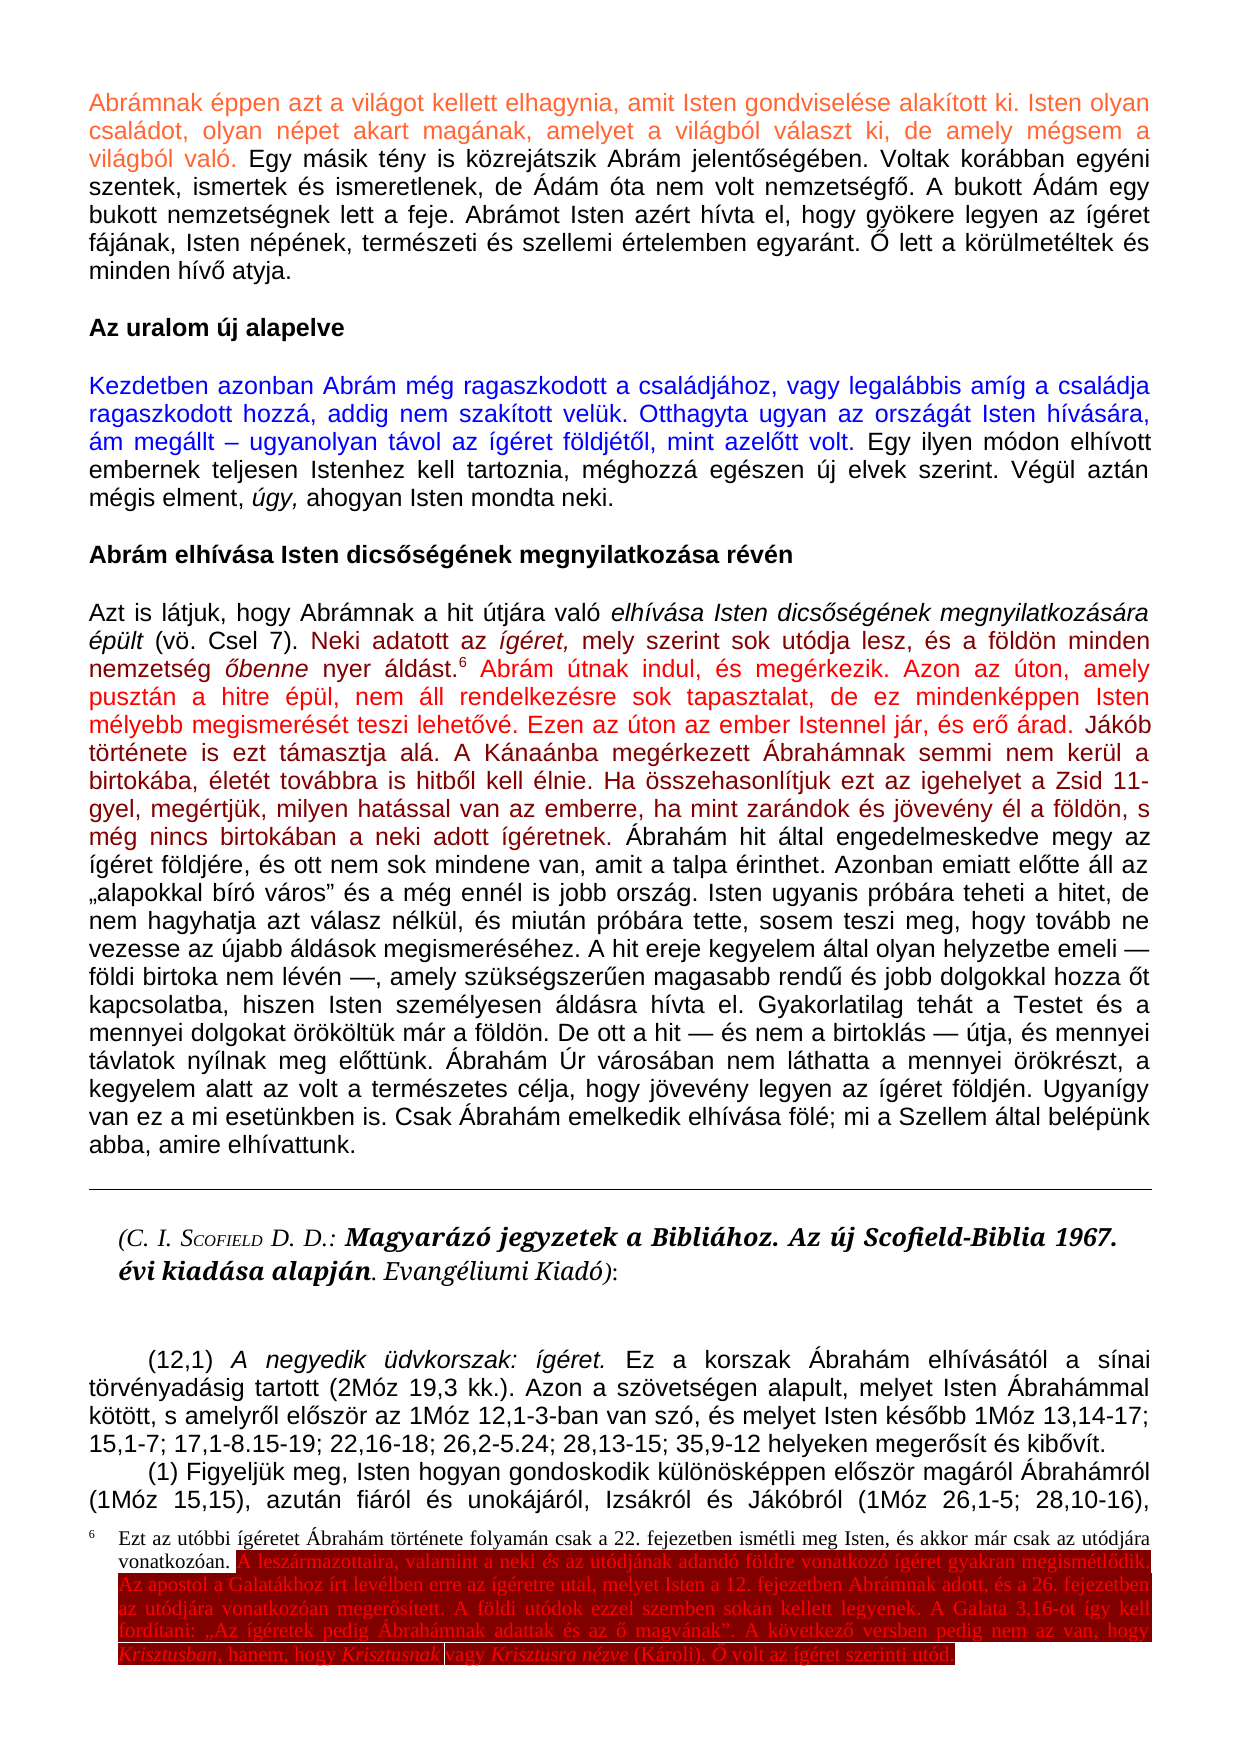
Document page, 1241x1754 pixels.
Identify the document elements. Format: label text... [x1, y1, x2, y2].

text Kezdetben azonban Abrám még ragaszkodott a családjához, vagy legalábbis amíg a családja ragaszkodott hozzá, addig nem szakított velük. Otthagyta ugyan az országát Isten hívására, ám megállt – ugyanolyan távol az ígéret földjétől, mint azelőtt volt. Egy ilyen módon elhívott embernek teljesen Istenhez kell tartoznia, méghozzá egészen új elvek szerint. Végül aztán mégis elment, úgy, ahogyan Isten mondta neki. [88, 372, 1152, 512]
text (12,1) A negyedik üdvkorszak: ígéret. Ez a korszak Ábrahám elhívásától a sínai törvényadásig tartott (2Móz 19,3 kk.). Azon a szövetségen alapult, melyet Isten Ábrahámmal kötött, s amelyről először az 1Móz 12,1-3-ban van szó, és melyet Isten később 1Móz 13,14-17; 15,1-7; 17,1-8.15-19; 22,16-18; 26,2-5.24; 28,13-15; 35,9-12 helyeken megerősít és kibővít. [88, 1346, 1152, 1458]
text Az uralom új alapelve [88, 314, 1152, 342]
text (C. I. Scofield D. D.: Magyarázó jegyzetek a Bibliához. Az új Scofield-Biblia 1967. évi kiadása alapján. Evangéliumi Kiadó): [88, 1190, 1152, 1317]
text Ezt az utóbbi ígéretet Ábrahám története folyamán csak a 22. fejezetben ismétli meg Isten, és akkor már csak az utódjára vonatkozóan. A leszármazottaira, valamint a neki és az utódjának adandó földre vonatkozó ígéret gyakran megismétlődik. Az apostol a Galatákhoz írt levélben erre az ígéretre utal, melyet Isten a 12. fejezetben Abrámnak adott, és a 26. fejezetben az utódjára vonatkozóan megerősített. A földi utódok ezzel szemben sokan kellett legyenek. A Galata 3,16-ot így kell fordítani: „Az ígéretek pedig Ábrahámnak adattak és az ő magvának”. A következő versben pedig nem az van, hogy Krisztusban, hanem, hogy Krisztusnak vagy Krisztusra nézve (Károli). Ő volt az ígéret szerinti utód. [88, 1527, 1152, 1665]
text Abrám elhívása Isten dicsőségének megnyilatkozása révén [88, 541, 1152, 569]
text Abrámnak éppen azt a világot kellett elhagynia, amit Isten gondviselése alakított ki. Isten olyan családot, olyan népet akart magának, amelyet a világból választ ki, de amely mégsem a világból való. Egy másik tény is közrejátszik Abrám jelentőségében. Voltak korábban egyéni szentek, ismertek és ismeretlenek, de Ádám óta nem volt nemzetségfő. A bukott Ádám egy bukott nemzetségnek lett a feje. Abrámot Isten azért hívta el, hogy gyökere legyen az ígéret fájának, Isten népének, természeti és szellemi értelemben egyaránt. Ő lett a körülmetéltek és minden hívő atyja. [88, 88, 1152, 285]
text Azt is látjuk, hogy Abrámnak a hit útjára való elhívása Isten dicsőségének megnyilatkozására épült (vö. Csel 7). Neki adatott az ígéret, mely szerint sok utódja lesz, és a földön minden nemzetség őbenne nyer áldást. Abrám útnak indul, és megérkezik. Azon az úton, amely pusztán a hitre épül, nem áll rendelkezésre sok tapasztalat, de ez mindenképpen Isten mélyebb megismerését teszi lehetővé. Ezen az úton az ember Istennel jár, és erő árad. Jákób története is ezt támasztja alá. A Kánaánba megérkezett Ábrahámnak semmi nem kerül a birtokába, életét továbbra is hitből kell élnie. Ha összehasonlítjuk ezt az igehelyet a Zsid 11-gyel, megértjük, milyen hatással van az emberre, ha mint zarándok és jövevény él a földön, s még nincs birtokában a neki adott ígéretnek. Ábrahám hit által engedelmeskedve megy az ígéret földjére, és ott nem sok mindene van, amit a talpa érinthet. Azonban emiatt előtte áll az „alapokkal bíró város” és a még ennél is jobb ország. Isten ugyanis próbára teheti a hitet, de nem hagyhatja azt válasz nélkül, és miután próbára tette, sosem teszi meg, hogy tovább ne vezesse az újabb áldások megismeréséhez. A hit ereje kegyelem által olyan helyzetbe emeli — földi birtoka nem lévén —, amely szükségszerűen magasabb rendű és jobb dolgokkal hozza őt kapcsolatba, hiszen Isten személyesen áldásra hívta el. Gyakorlatilag tehát a Testet és a mennyei dolgokat örököltük már a földön. De ott a hit — és nem a birtoklás — útja, és mennyei távlatok nyílnak meg előttünk. Ábrahám Úr városában nem láthatta a mennyei örökrészt, a kegyelem alatt az volt a természetes célja, hogy jövevény legyen az ígéret földjén. Ugyanígy van ez a mi esetünkben is. Csak Ábrahám emelkedik elhívása fölé; mi a Szellem által belépünk abba, amire elhívattunk. [88, 599, 1152, 1159]
text (1) Figyeljük meg, Isten hogyan gondoskodik különösképpen először magáról Ábrahámról (1Móz 15,15), azután fiáról és unokájáról, Izsákról és Jákóbról (1Móz 26,1-5; 28,10-16), [88, 1458, 1152, 1514]
